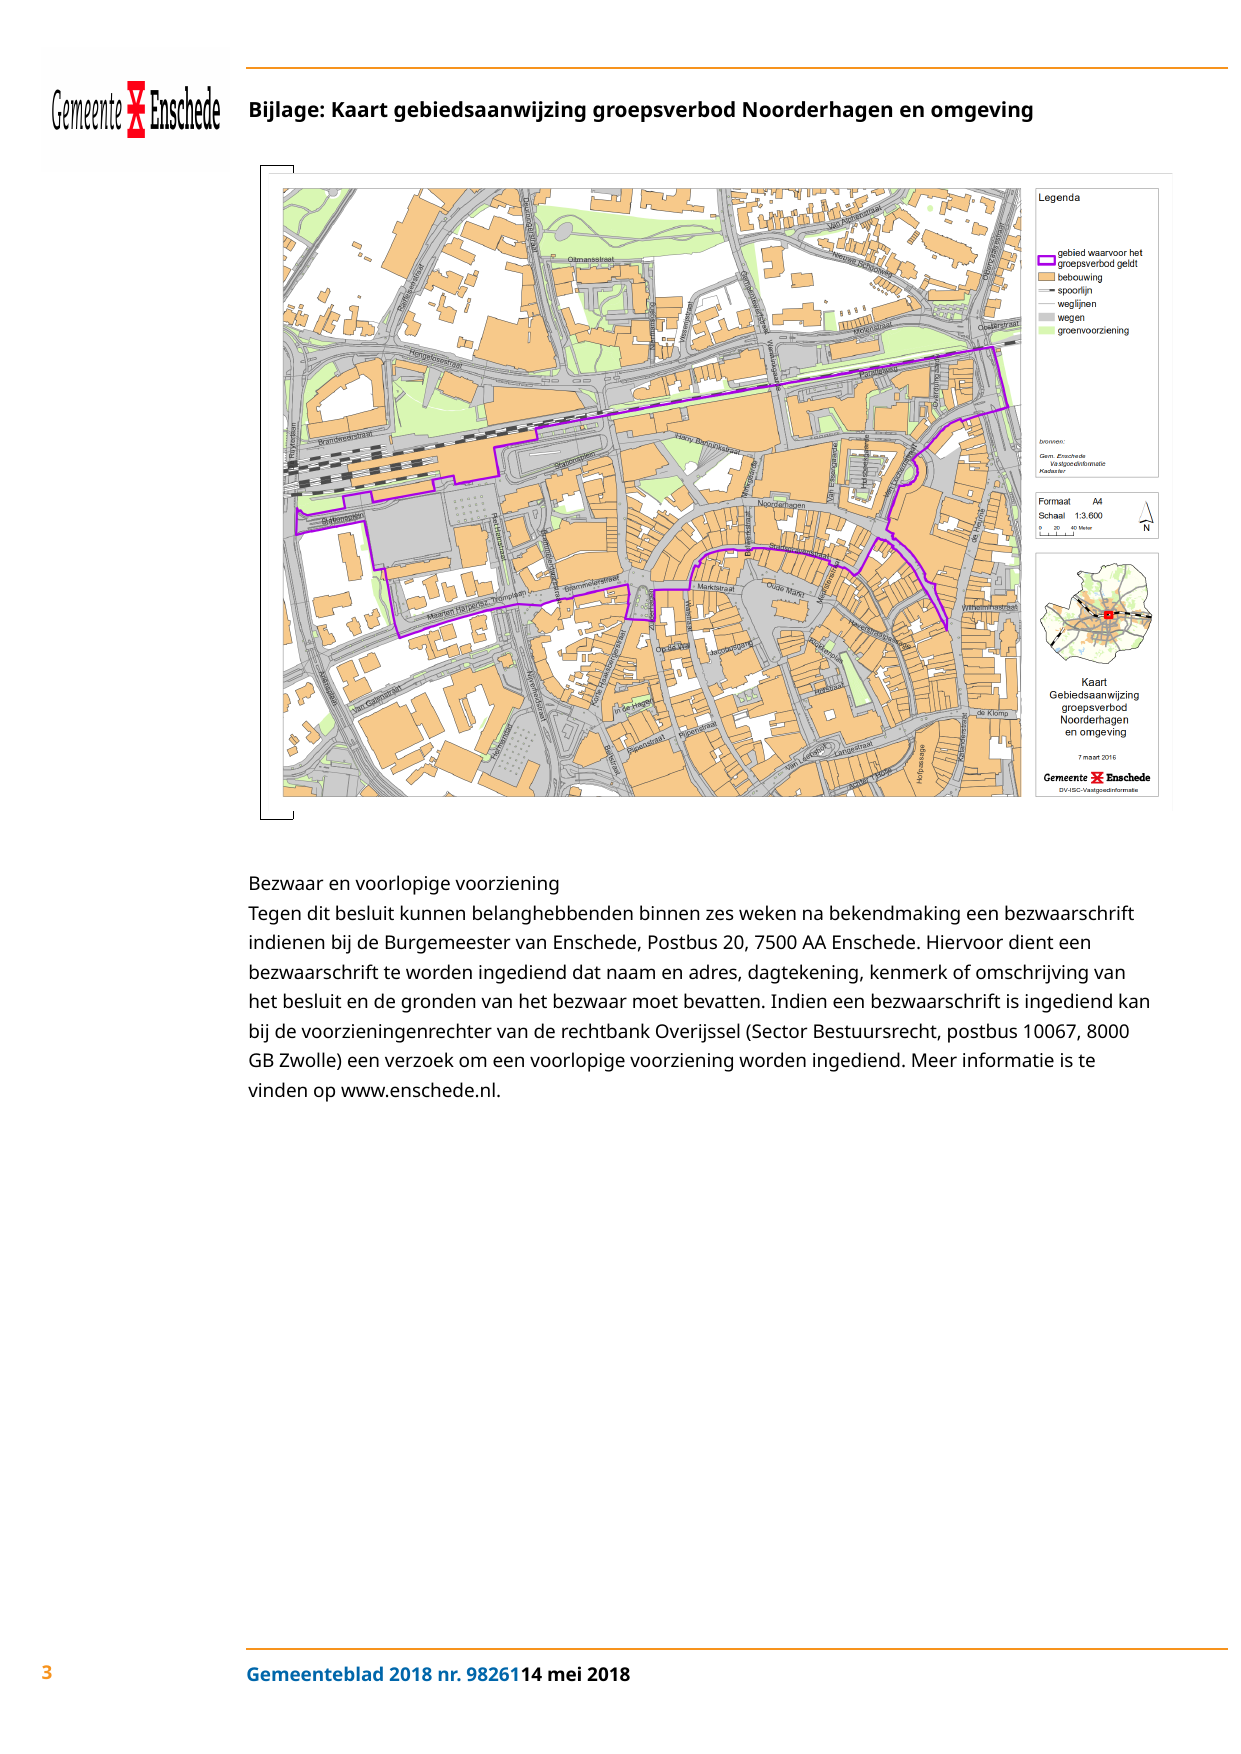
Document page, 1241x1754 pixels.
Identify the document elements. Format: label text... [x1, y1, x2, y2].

picture [41, 47, 231, 172]
text Bijlage: Kaart gebiedsaanwijzing groepsverbod Noorderhagen en omgeving [248, 95, 1152, 123]
picture [268, 173, 1173, 811]
text Bezwaar en voorlopige voorziening [248, 870, 1152, 896]
text Tegen dit besluit kunnen belanghebbenden binnen zes weken na bekendmaking een bezwaarschrift indienen bij de Burgemeester van Enschede, Postbus 20, 7500 AA Enschede. Hiervoor dient een bezwaarschrift te worden ingediend dat naam en adres, dagtekening, kenmerk of omschrijving van het besluit en de gronden van het bezwaar moet bevatten. Indien een bezwaarschrift is ingediend kan bij de voorzieningenrechter van de rechtbank Overijssel (Sector Bestuursrecht, postbus 10067, 8000 GB Zwolle) een verzoek om een voorlopige voorziening worden ingediend. Meer informatie is te vinden op www.enschede.nl. [248, 900, 1152, 1103]
